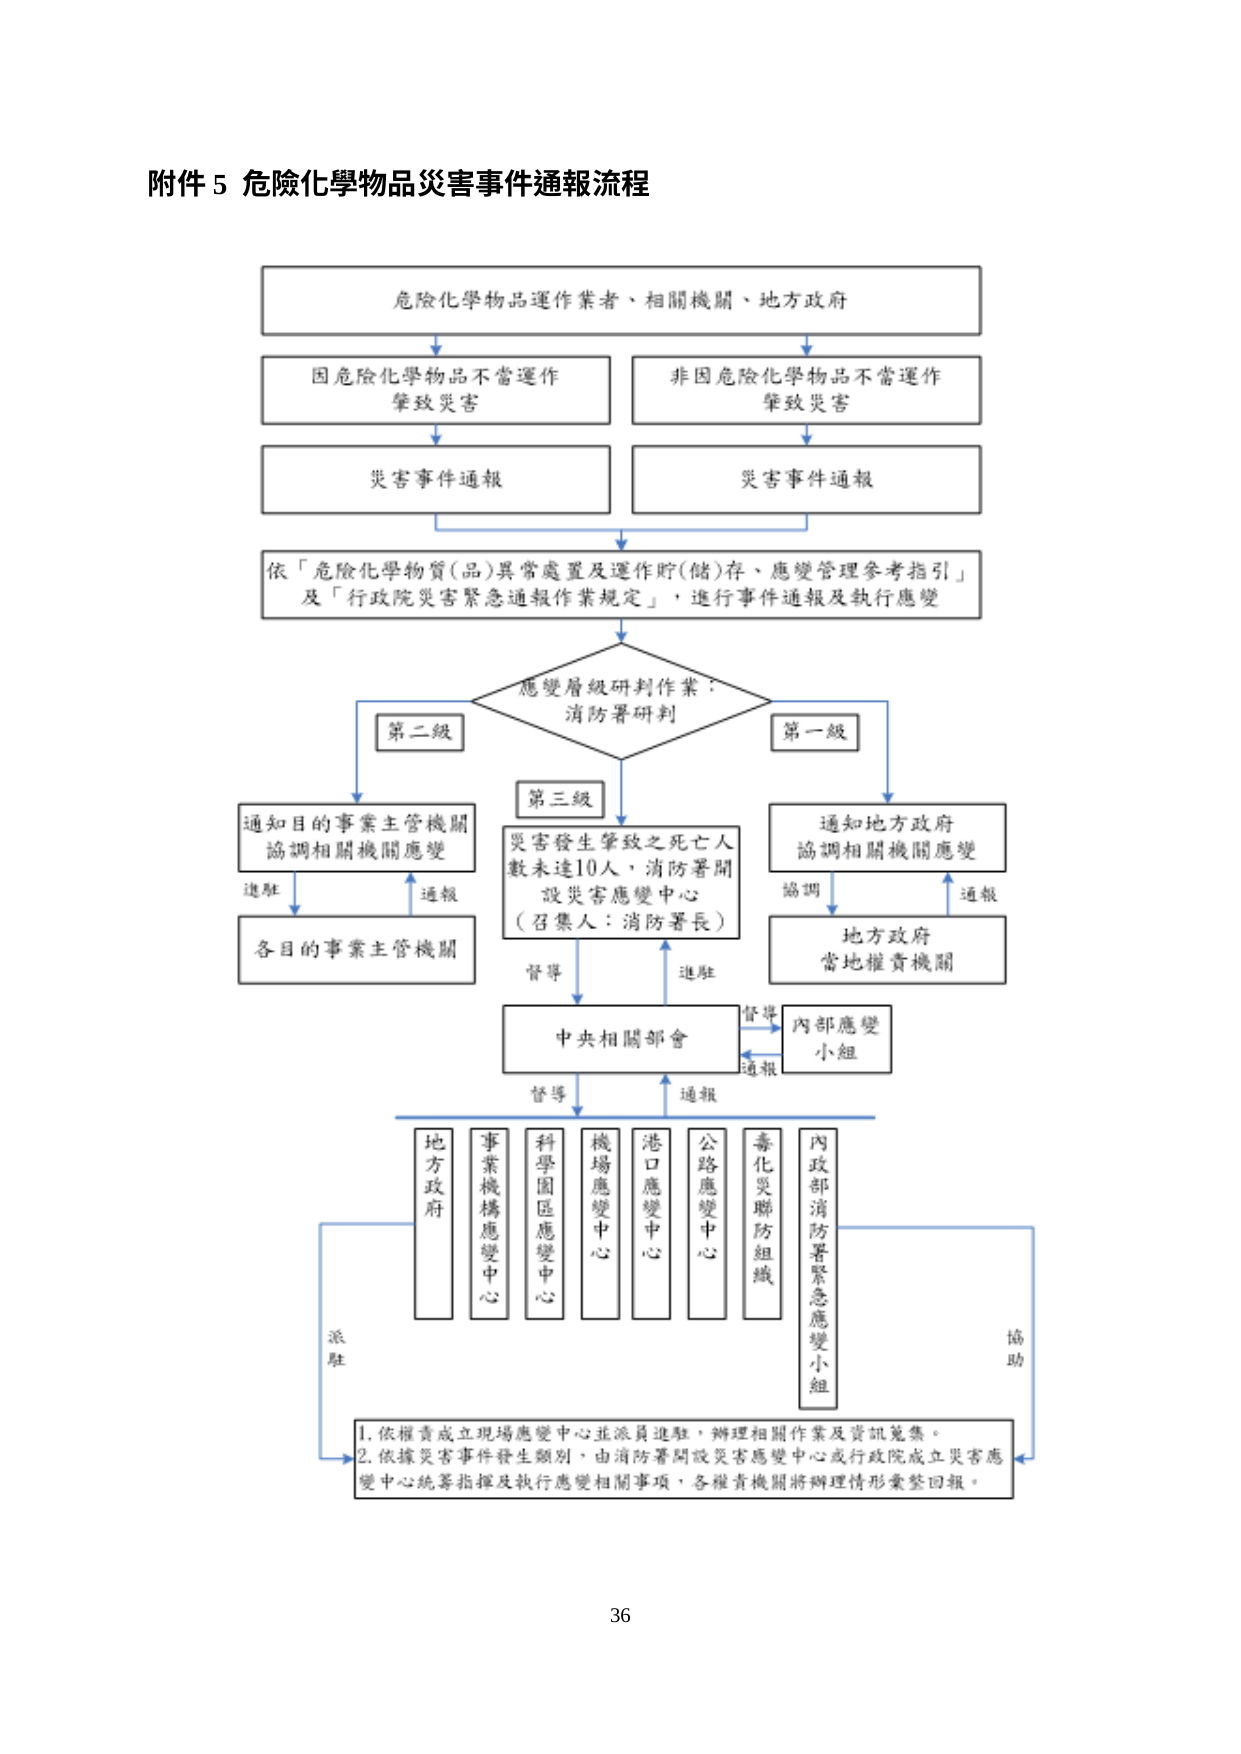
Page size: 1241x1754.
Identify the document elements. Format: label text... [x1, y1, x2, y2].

picture [225, 257, 1050, 1525]
text 附件 5 危險化學物品災害事件通報流程 [148, 154, 1092, 204]
